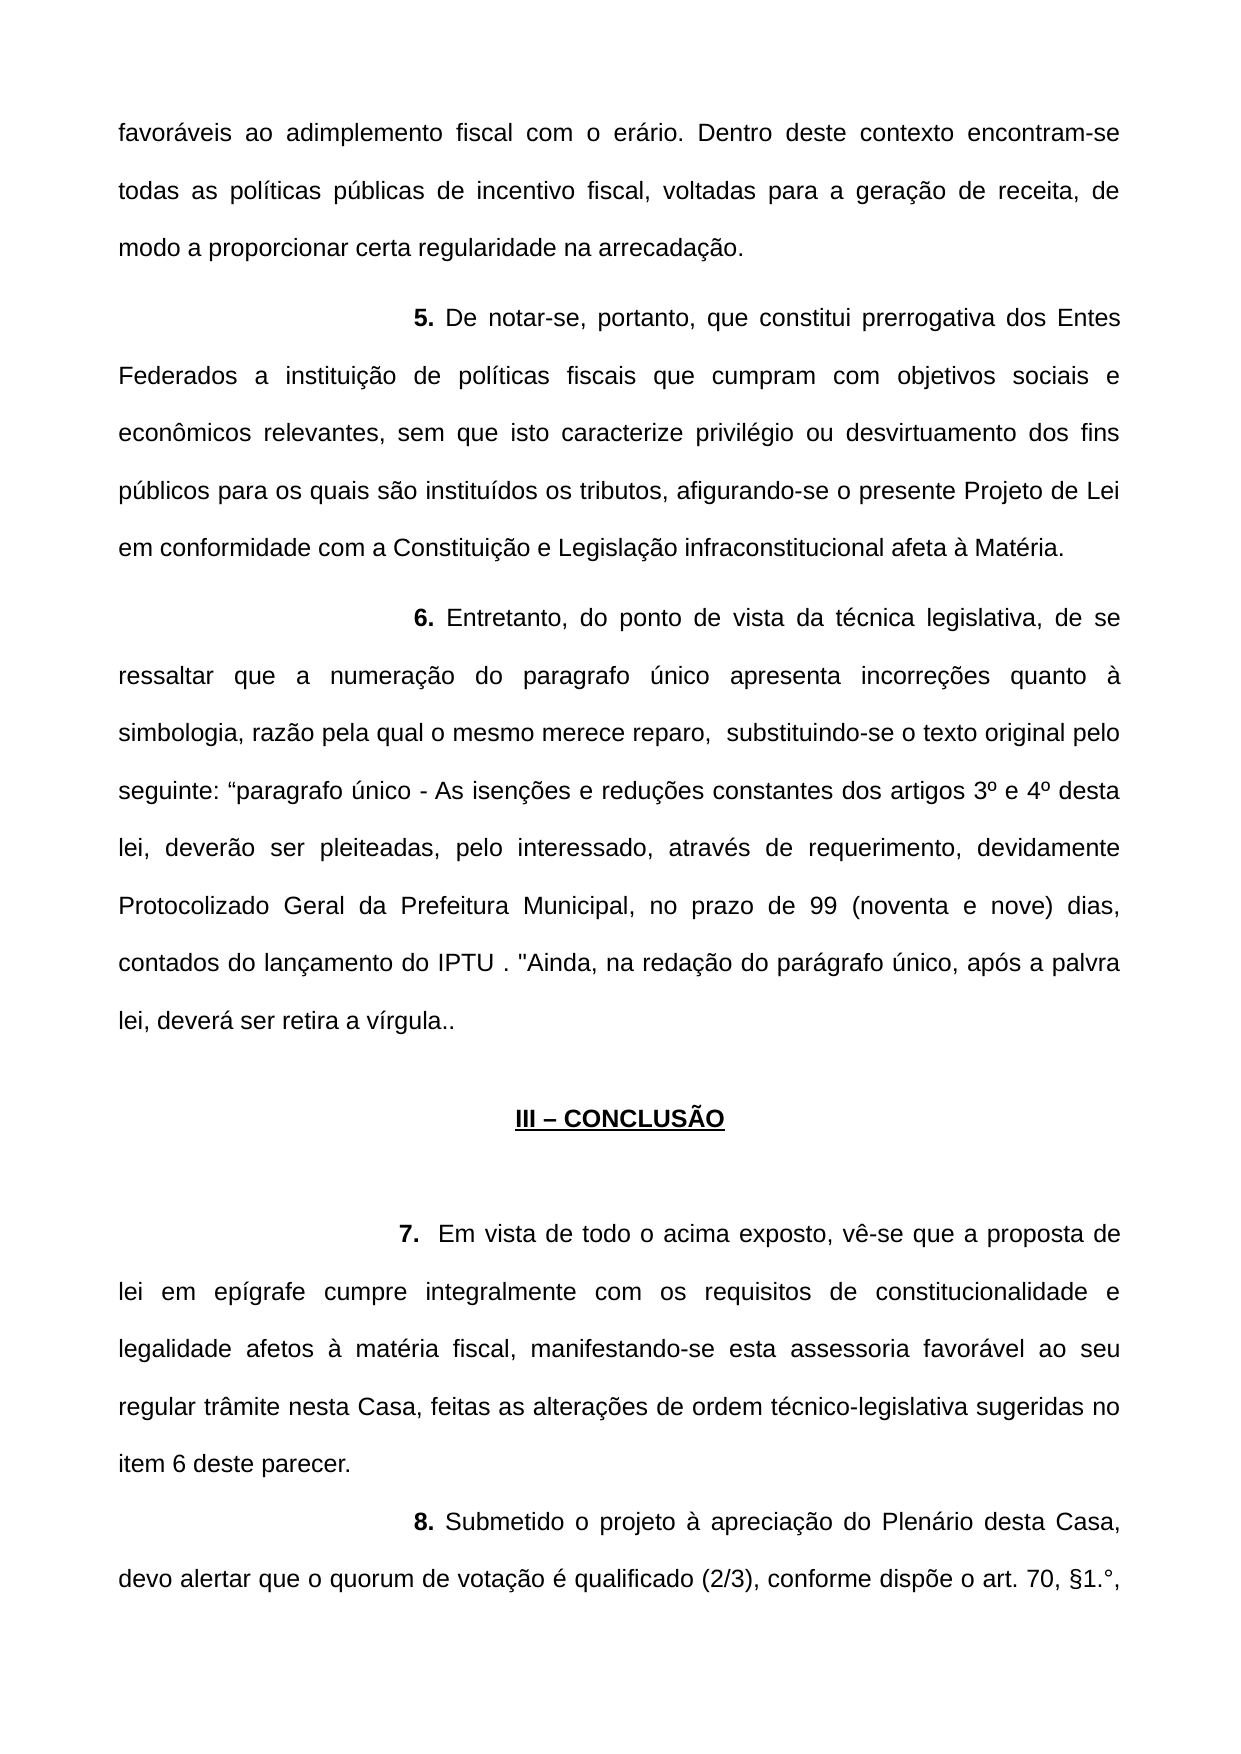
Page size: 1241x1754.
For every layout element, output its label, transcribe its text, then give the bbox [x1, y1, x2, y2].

text 8. Submetido o projeto à apreciação do Plenário desta Casa, devo alertar que o quorum de votação é qualificado (2/3), conforme dispõe o art. 70, §1.°, [118, 1507, 1122, 1593]
text 7. Em vista de todo o acima exposto, vê-se que a proposta de lei em epígrafe cumpre integralmente com os requisitos de constitucionalidade e legalidade afetos à matéria fiscal, manifestando-se esta assessoria favorável ao seu regular trâmite nesta Casa, feitas as alterações de ordem técnico-legislativa sugeridas no item 6 deste parecer. [118, 1219, 1122, 1478]
text 6. Entretanto, do ponto de vista da técnica legislativa, de se ressaltar que a numeração do paragrafo único apresenta incorreções quanto à simbologia, razão pela qual o mesmo merece reparo, substituindo-se o texto original pelo seguinte: “paragrafo único - As isenções e reduções constantes dos artigos 3º e 4º desta lei, deverão ser pleiteadas, pelo interessado, através de requerimento, devidamente Protocolizado Geral da Prefeitura Municipal, no prazo de 99 (noventa e nove) dias, contados do lançamento do IPTU . "Ainda, na redação do parágrafo único, após a palvra lei, deverá ser retira a vírgula.. [118, 603, 1122, 1034]
text 5. De notar-se, portanto, que constitui prerrogativa dos Entes Federados a instituição de políticas fiscais que cumpram com objetivos sociais e econômicos relevantes, sem que isto caracterize privilégio ou desvirtuamento dos fins públicos para os quais são instituídos os tributos, afigurando-se o presente Projeto de Lei em conformidade com a Constituição e Legislação infraconstitucional afeta à Matéria. [118, 303, 1122, 562]
subtitle III – CONCLUSÃO [118, 1104, 1122, 1133]
text favoráveis ao adimplemento fiscal com o erário. Dentro deste contexto encontram-se todas as políticas públicas de incentivo fiscal, voltadas para a geração de receita, de modo a proporcionar certa regularidade na arrecadação. [118, 118, 1122, 262]
